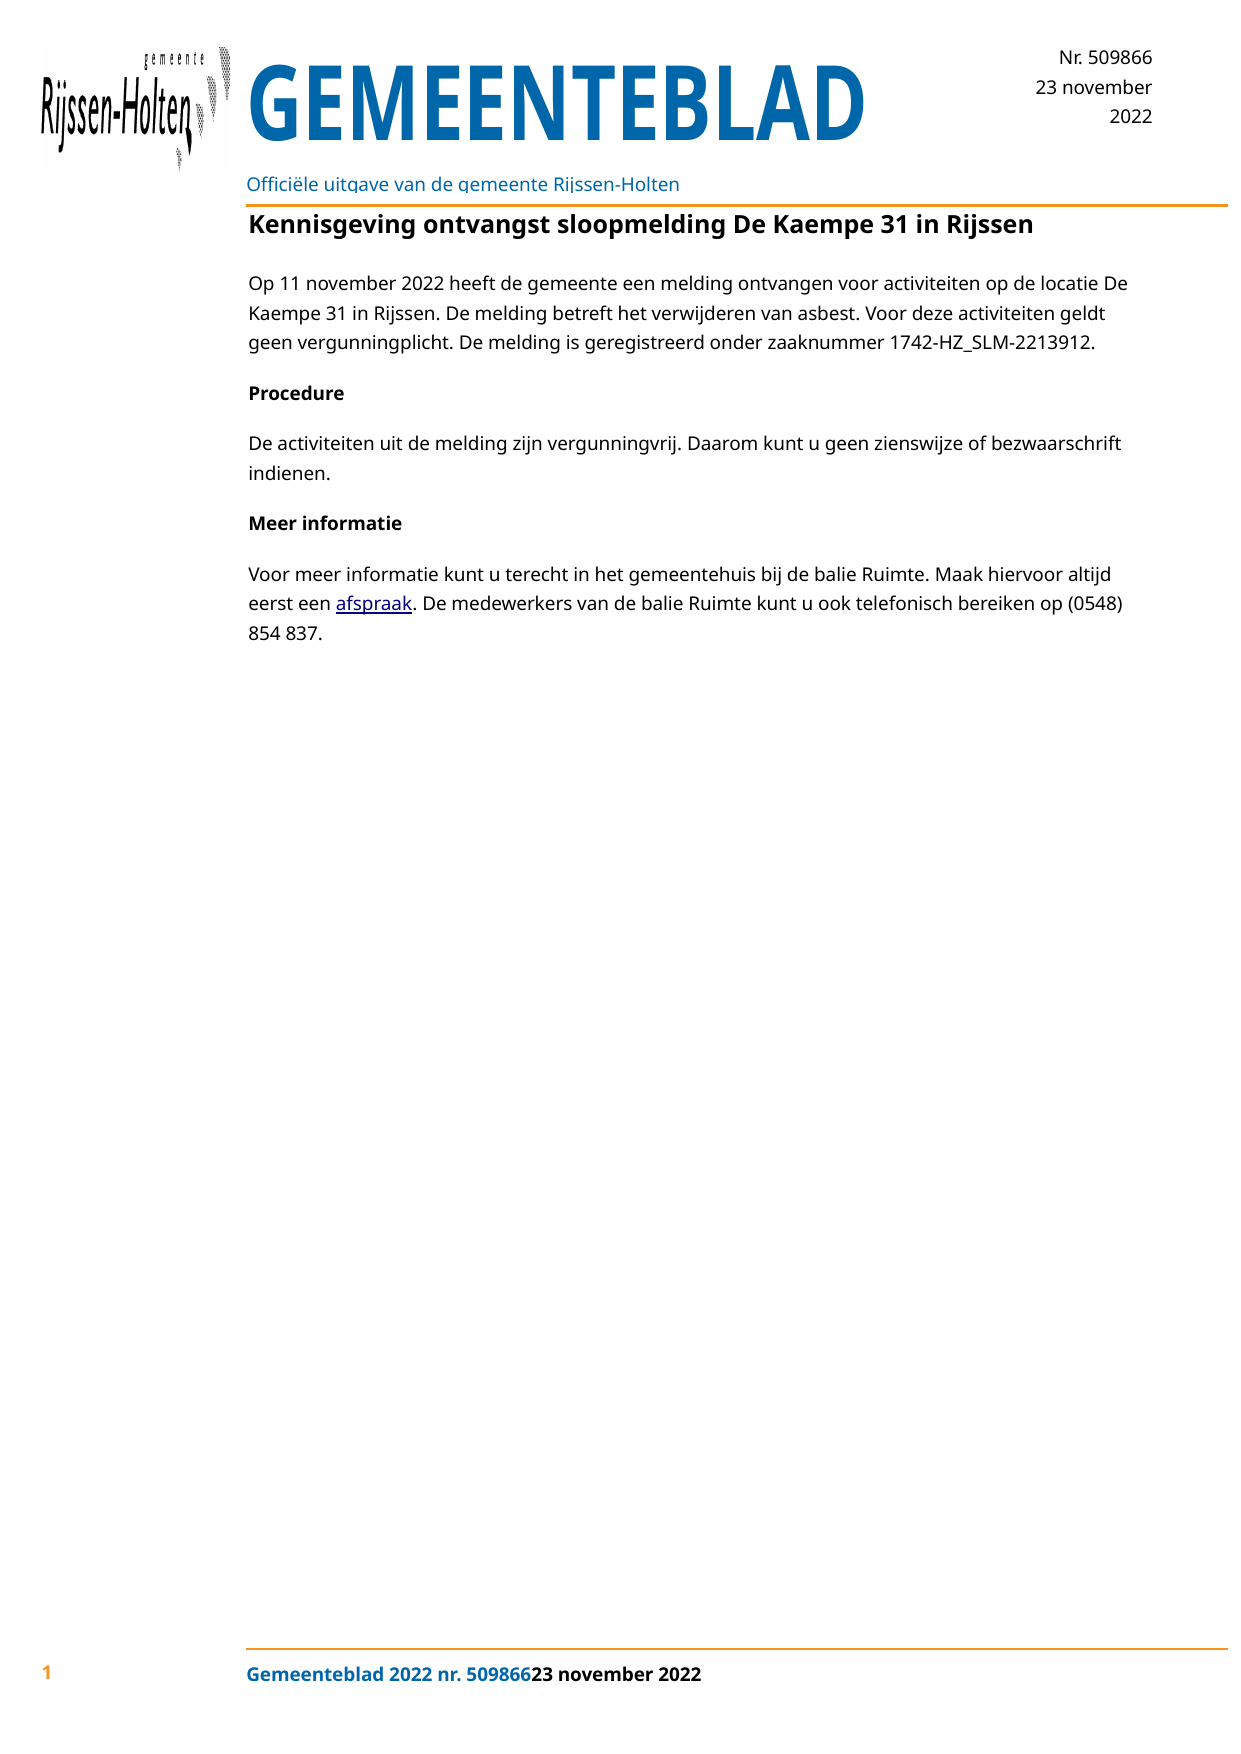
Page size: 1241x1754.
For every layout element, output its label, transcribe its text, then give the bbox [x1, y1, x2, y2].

picture [41, 47, 231, 172]
text Voor meer informatie kunt u terecht in het gemeentehuis bij de balie Ruimte. Maak hiervoor altijd eerst een afspraak. De medewerkers van de balie Ruimte kunt u ook telefonisch bereiken op (0548) 854 837. [248, 561, 1152, 646]
text Op 11 november 2022 heeft de gemeente een melding ontvangen voor activiteiten op de locatie De Kaempe 31 in Rijssen. De melding betreft het verwijderen van asbest. Voor deze activiteiten geldt geen vergunningplicht. De melding is geregistreerd onder zaaknummer 1742-HZ_SLM-2213912. [248, 270, 1152, 355]
text Kennisgeving ontvangst sloopmelding De Kaempe 31 in Rijssen [248, 207, 1152, 241]
text Meer informatie [248, 510, 1152, 536]
text De activiteiten uit de melding zijn vergunningvrij. Daarom kunt u geen zienswijze of bezwaarschrift indienen. [248, 430, 1152, 486]
text Procedure [248, 380, 1152, 406]
